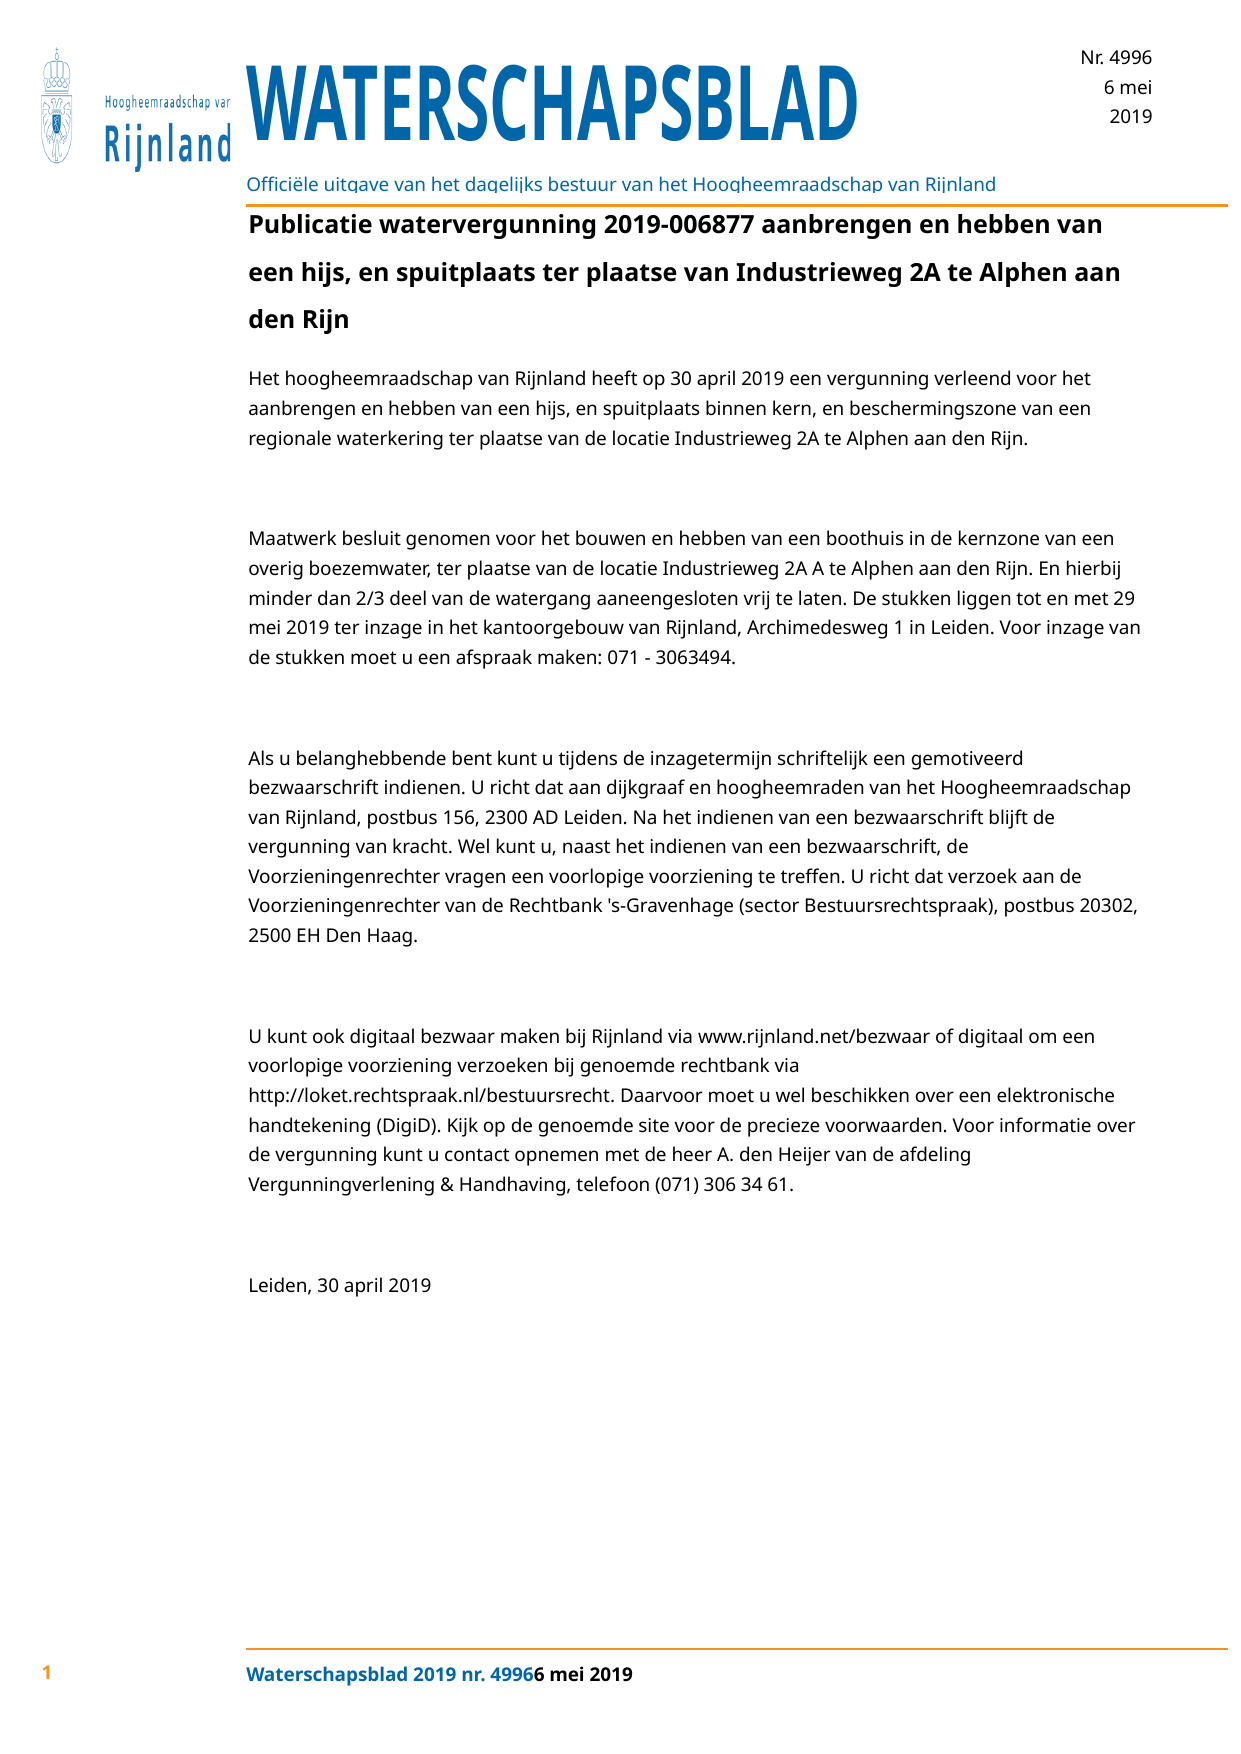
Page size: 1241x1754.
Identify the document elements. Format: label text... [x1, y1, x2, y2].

text Leiden, 30 april 2019 [248, 1272, 1152, 1297]
picture [41, 47, 231, 172]
text U kunt ook digitaal bezwaar maken bij Rijnland via www.rijnland.net/bezwaar of digitaal om een voorlopige voorziening verzoeken bij genoemde rechtbank via http://loket.rechtspraak.nl/bestuursrecht. Daarvoor moet u wel beschikken over een elektronische handtekening (DigiD). Kijk op de genoemde site voor de precieze voorwaarden. Voor informatie over de vergunning kunt u contact opnemen met de heer A. den Heijer van de afdeling Vergunningverlening & Handhaving, telefoon (071) 306 34 61. [248, 1023, 1152, 1197]
text Maatwerk besluit genomen voor het bouwen en hebben van een boothuis in de kernzone van een overig boezemwater, ter plaatse van de locatie Industrieweg 2A A te Alphen aan den Rijn. En hierbij minder dan 2/3 deel van de watergang aaneengesloten vrij te laten. De stukken liggen tot en met 29 mei 2019 ter inzage in het kantoorgebouw van Rijnland, Archimedesweg 1 in Leiden. Voor inzage van de stukken moet u een afspraak maken: 071 - 3063494. [248, 526, 1152, 669]
text Als u belanghebbende bent kunt u tijdens de inzagetermijn schriftelijk een gemotiveerd bezwaarschrift indienen. U richt dat aan dijkgraaf en hoogheemraden van het Hoogheemraadschap van Rijnland, postbus 156, 2300 AD Leiden. Na het indienen van een bezwaarschrift blijft de vergunning van kracht. Wel kunt u, naast het indienen van een bezwaarschrift, de Voorzieningenrechter vragen een voorlopige voorziening te treffen. U richt dat verzoek aan de Voorzieningenrechter van de Rechtbank 's-Gravenhage (sector Bestuursrechtspraak), postbus 20302, 2500 EH Den Haag. [248, 745, 1152, 948]
text Het hoogheemraadschap van Rijnland heeft op 30 april 2019 een vergunning verleend voor het aanbrengen en hebben van een hijs, en spuitplaats binnen kern, en beschermingszone van een regionale waterkering ter plaatse van de locatie Industrieweg 2A te Alphen aan den Rijn. [248, 366, 1152, 450]
text Publicatie watervergunning 2019-006877 aanbrengen en hebben van een hijs, en spuitplaats ter plaatse van Industrieweg 2A te Alphen aan den Rijn [248, 207, 1152, 336]
